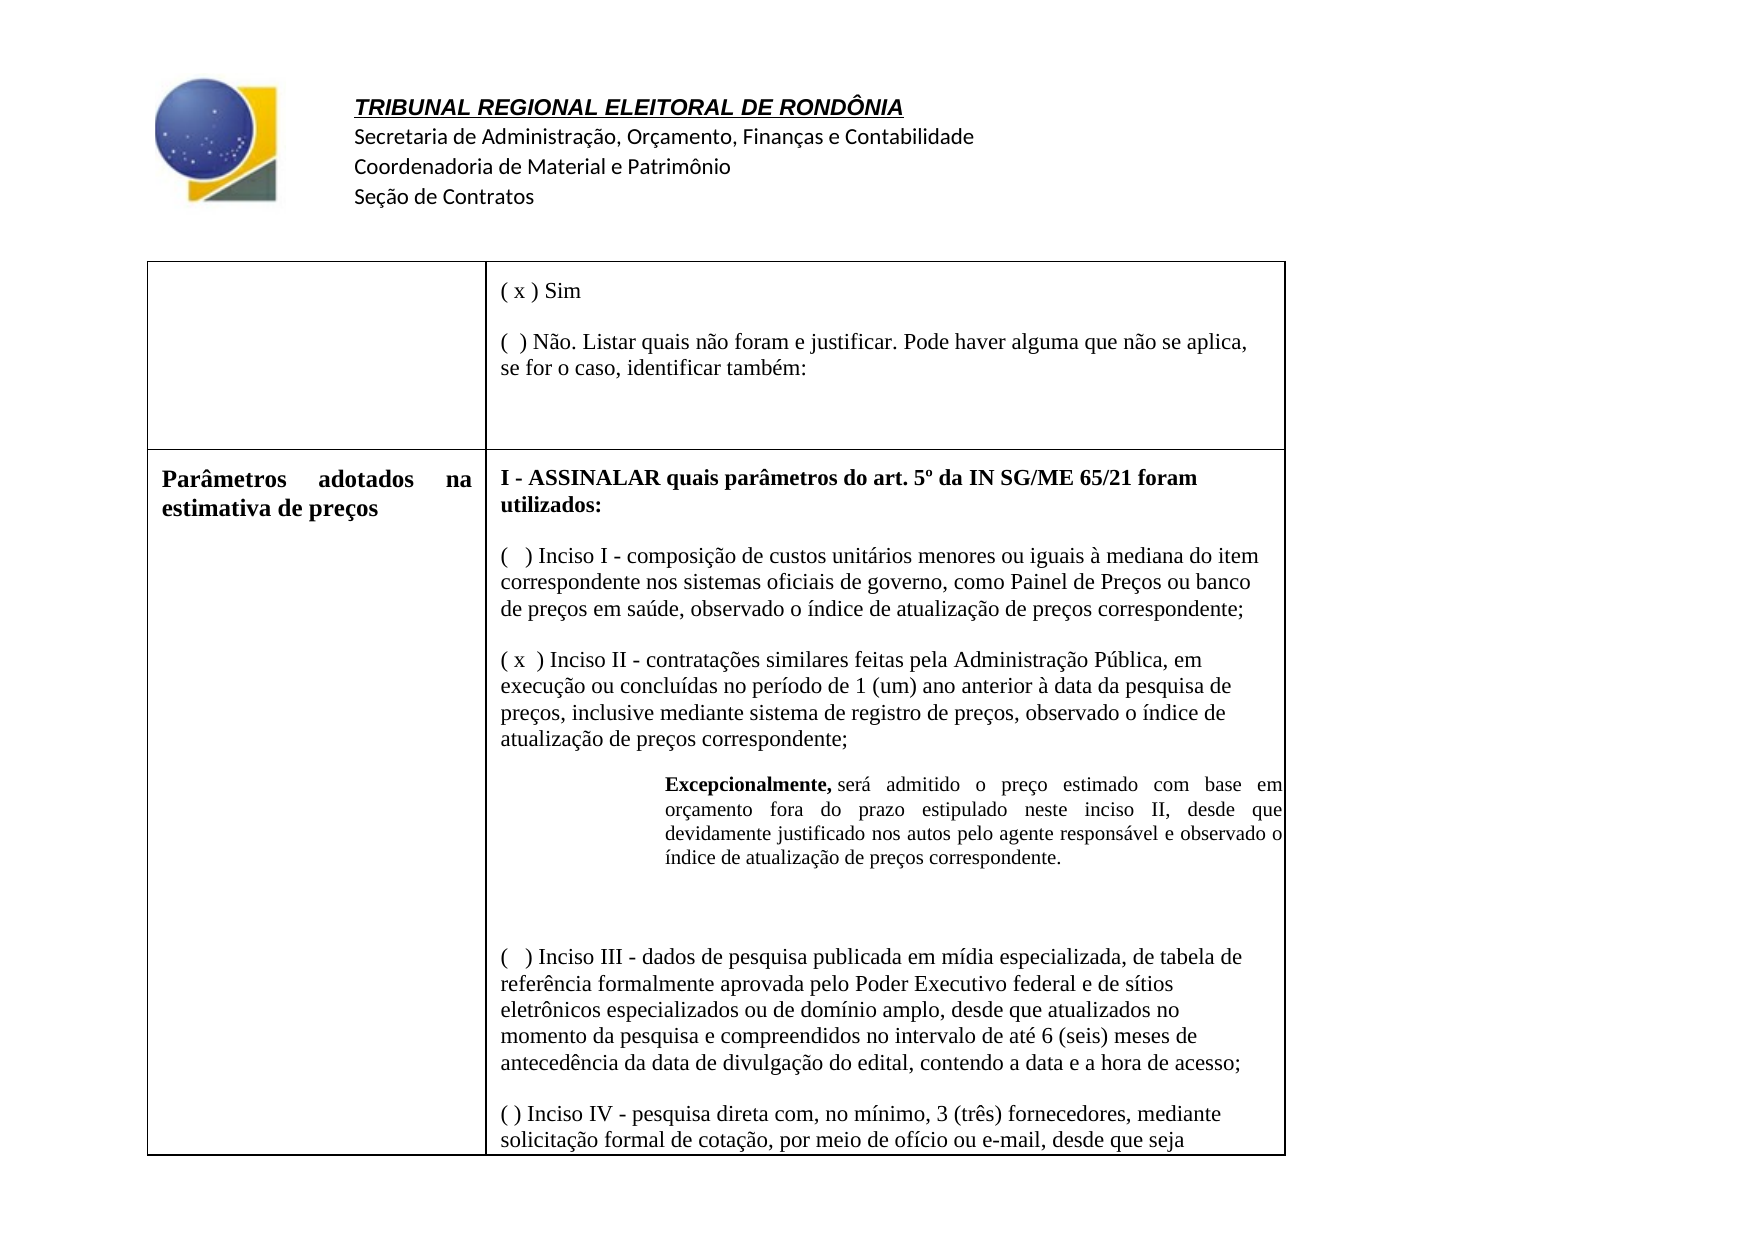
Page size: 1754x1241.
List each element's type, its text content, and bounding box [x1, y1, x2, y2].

table_cell [148, 262, 485, 448]
table_cell I - ASSINALAR quais parâmetros do art. 5º da IN SG/ME 65/21 foram utilizados: ( ) Inciso I - composição de custos unitários menores ou iguais à mediana do item correspondente nos sistemas oficiais de governo, como Painel de Preços ou banco de preços em saúde, observado o índice de atualização de preços correspondente; ( x ) Inciso II - contratações similares feitas pela Administração Pública, em execução ou concluídas no período de 1 (um) ano anterior à data da pesquisa de preços, inclusive mediante sistema de registro de preços, observado o índice de atualização de preços correspondente; Excepcionalmente, será admitido o preço estimado com base em orçamento fora do prazo estipulado neste inciso II, desde que devidamente justificado nos autos pelo agente responsável e observado o índice de atualização de preços correspondente. ( ) Inciso III - dados de pesquisa publicada em mídia especializada, de tabela de referência formalmente aprovada pelo Poder Executivo federal e de sítios eletrônicos especializados ou de domínio amplo, desde que atualizados no momento da pesquisa e compreendidos no intervalo de até 6 (seis) meses de antecedência da data de divulgação do edital, contendo a data e a hora de acesso; ( ) Inciso IV - pesquisa direta com, no mínimo, 3 (três) fornecedores, mediante solicitação formal de cotação, por meio de ofício ou e-mail, desde que seja [487, 450, 1284, 1154]
table_cell Parâmetros adotados na estimativa de preços [148, 450, 485, 1154]
table_cell ( x ) Sim ( ) Não. Listar quais não foram e justificar. Pode haver alguma que não se aplica, se for o caso, identificar também: [487, 262, 1284, 448]
